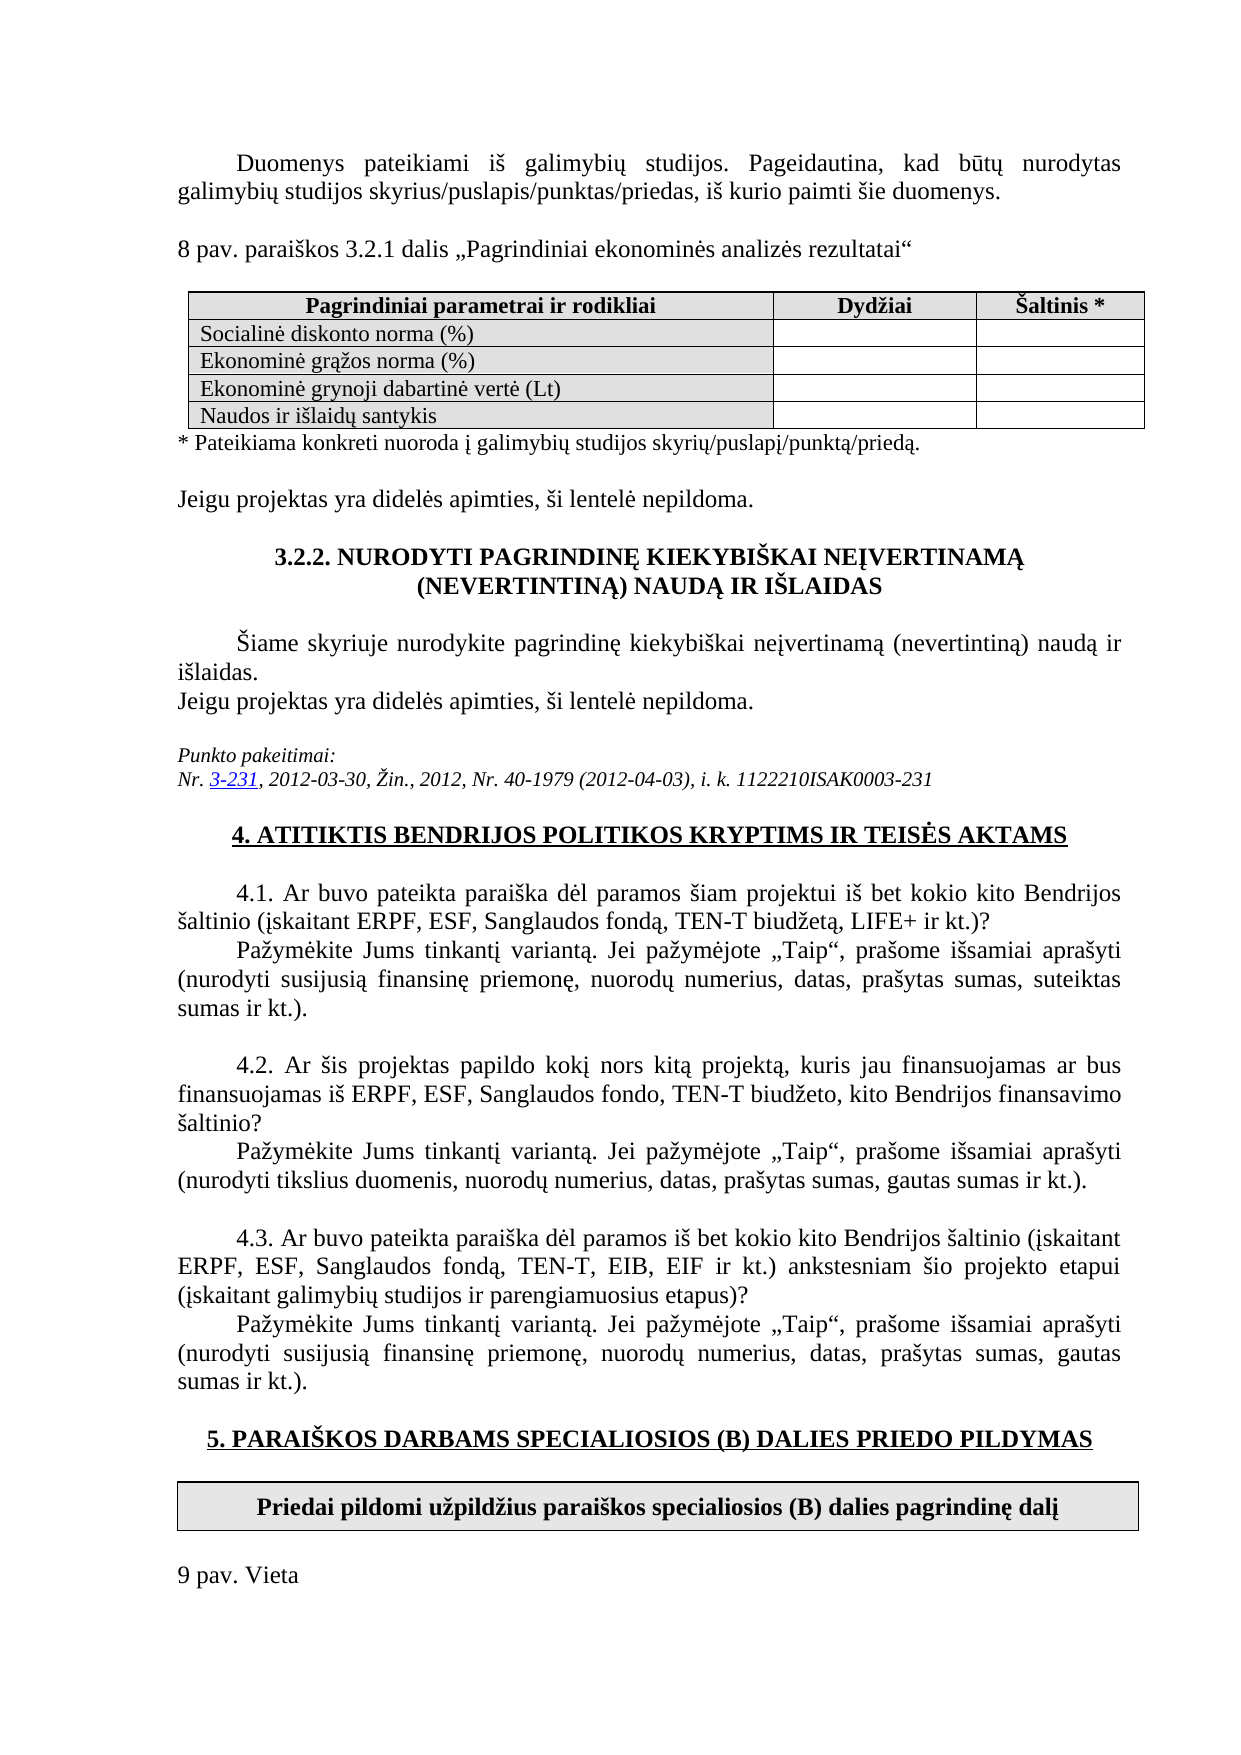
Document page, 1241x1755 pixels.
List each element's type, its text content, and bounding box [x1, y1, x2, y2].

text 3.2.2. Nurodyti pagrindinę kiekybiškai neįvertinamą (nevertintiną) naudą ir išlaidas [177, 542, 1122, 599]
text Punkto pakeitimai: [177, 743, 1122, 767]
text 5. Paraiškos darbams specialiosios (B) dalies priedo pildymas [177, 1424, 1122, 1453]
text 8 pav. paraiškos 3.2.1 dalis „Pagrindiniai ekonominės analizės rezultatai“ [177, 234, 1122, 263]
table_cell [977, 347, 1144, 373]
text Pažymėkite Jums tinkantį variantą. Jei pažymėjote „Taip“, prašome išsamiai aprašyti (nurodyti susijusią finansinę priemonę, nuorodų numerius, datas, prašytas sumas, suteiktas sumas ir kt.). [177, 935, 1122, 1021]
text 4.3. Ar buvo pateikta paraiška dėl paramos iš bet kokio kito Bendrijos šaltinio (įskaitant ERPF, ESF, Sanglaudos fondą, TEN-T, EIB, EIF ir kt.) ankstesniam šio projekto etapui (įskaitant galimybių studijos ir parengiamuosius etapus)? [177, 1223, 1122, 1309]
table_cell [774, 347, 976, 373]
table_cell [774, 402, 976, 428]
table_cell Socialinė diskonto norma (%) [189, 320, 773, 346]
table_header Dydžiai [774, 293, 976, 319]
text Nr. 3-231, 2012-03-30, Žin., 2012, Nr. 40-1979 (2012-04-03), i. k. 1122210ISAK0003-231 [177, 767, 1122, 791]
table_cell Ekonominė grynoji dabartinė vertė (Lt) [189, 375, 773, 401]
text Pažymėkite Jums tinkantį variantą. Jei pažymėjote „Taip“, prašome išsamiai aprašyti (nurodyti tikslius duomenis, nuorodų numerius, datas, prašytas sumas, gautas sumas ir kt.). [177, 1136, 1122, 1194]
table_cell [977, 375, 1144, 401]
table_header Priedai pildomi užpildžius paraiškos specialiosios (B) dalies pagrindinę dalį [178, 1483, 1138, 1530]
table_cell [977, 402, 1144, 428]
text 4. ATITIKTIS BENDRIJOS POLITIKOS KRYPTIMS IR TEISĖS AKTAMS [177, 820, 1122, 849]
text 4.2. Ar šis projektas papildo kokį nors kitą projektą, kuris jau finansuojamas ar bus finansuojamas iš ERPF, ESF, Sanglaudos fondo, TEN-T biudžeto, kito Bendrijos finansavimo šaltinio? [177, 1050, 1122, 1136]
table_cell Naudos ir išlaidų santykis [189, 402, 773, 428]
text 9 pav. Vieta [177, 1560, 1122, 1589]
text Pažymėkite Jums tinkantį variantą. Jei pažymėjote „Taip“, prašome išsamiai aprašyti (nurodyti susijusią finansinę priemonę, nuorodų numerius, datas, prašytas sumas, gautas sumas ir kt.). [177, 1309, 1122, 1395]
text Jeigu projektas yra didelės apimties, ši lentelė nepildoma. [177, 484, 1122, 513]
text 4.1. Ar buvo pateikta paraiška dėl paramos šiam projektui iš bet kokio kito Bendrijos šaltinio (įskaitant ERPF, ESF, Sanglaudos fondą, TEN-T biudžetą, LIFE+ ir kt.)? [177, 878, 1122, 935]
table_cell [774, 320, 976, 346]
table_cell Ekonominė grąžos norma (%) [189, 347, 773, 373]
text Jeigu projektas yra didelės apimties, ši lentelė nepildoma. [177, 686, 1122, 714]
table_cell [774, 375, 976, 401]
text * Pateikiama konkreti nuoroda į galimybių studijos skyrių/puslapį/punktą/priedą. [177, 429, 1122, 456]
table_cell [977, 320, 1144, 346]
table_header Pagrindiniai parametrai ir rodikliai [189, 293, 773, 319]
table_header Šaltinis * [977, 293, 1144, 319]
text Šiame skyriuje nurodykite pagrindinę kiekybiškai neįvertinamą (nevertintiną) naudą ir išlaidas. [177, 628, 1122, 686]
text Duomenys pateikiami iš galimybių studijos. Pageidautina, kad būtų nurodytas galimybių studijos skyrius/puslapis/punktas/priedas, iš kurio paimti šie duomenys. [177, 148, 1122, 205]
